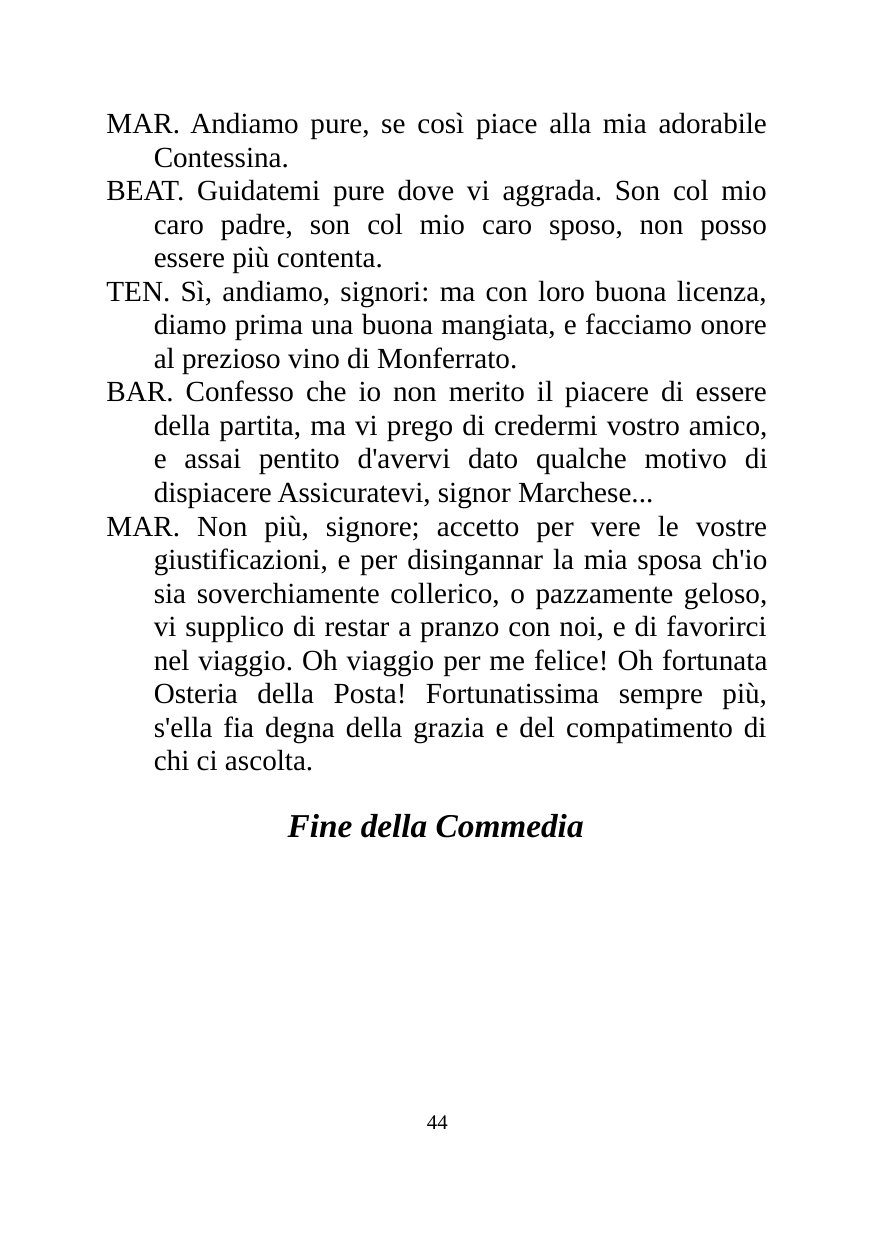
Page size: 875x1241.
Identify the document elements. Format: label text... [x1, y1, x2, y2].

text MAR. Non più, signore; accetto per vere le vostre giustificazioni, e per disingannar la mia sposa ch'io sia soverchiamente collerico, o pazzamente geloso, vi supplico di restar a pranzo con noi, e di favorirci nel viaggio. Oh viaggio per me felice! Oh fortunata Osteria della Posta! Fortunatissima sempre più, s'ella fia degna della grazia e del compatimento di chi ci ascolta. [106, 509, 768, 777]
text BAR. Confesso che io non merito il piacere di essere della partita, ma vi prego di credermi vostro amico, e assai pentito d'avervi dato qualche motivo di dispiacere Assicuratevi, signor Marchese... [106, 374, 768, 509]
text Fine della Commedia [106, 807, 768, 845]
text TEN. Sì, andiamo, signori: ma con loro buona licenza, diamo prima una buona mangiata, e facciamo onore al prezioso vino di Monferrato. [106, 274, 768, 374]
text BEAT. Guidatemi pure dove vi aggrada. Son col mio caro padre, son col mio caro sposo, non posso essere più contenta. [106, 173, 768, 274]
text MAR. Andiamo pure, se così piace alla mia adorabile Contessina. [106, 106, 768, 173]
